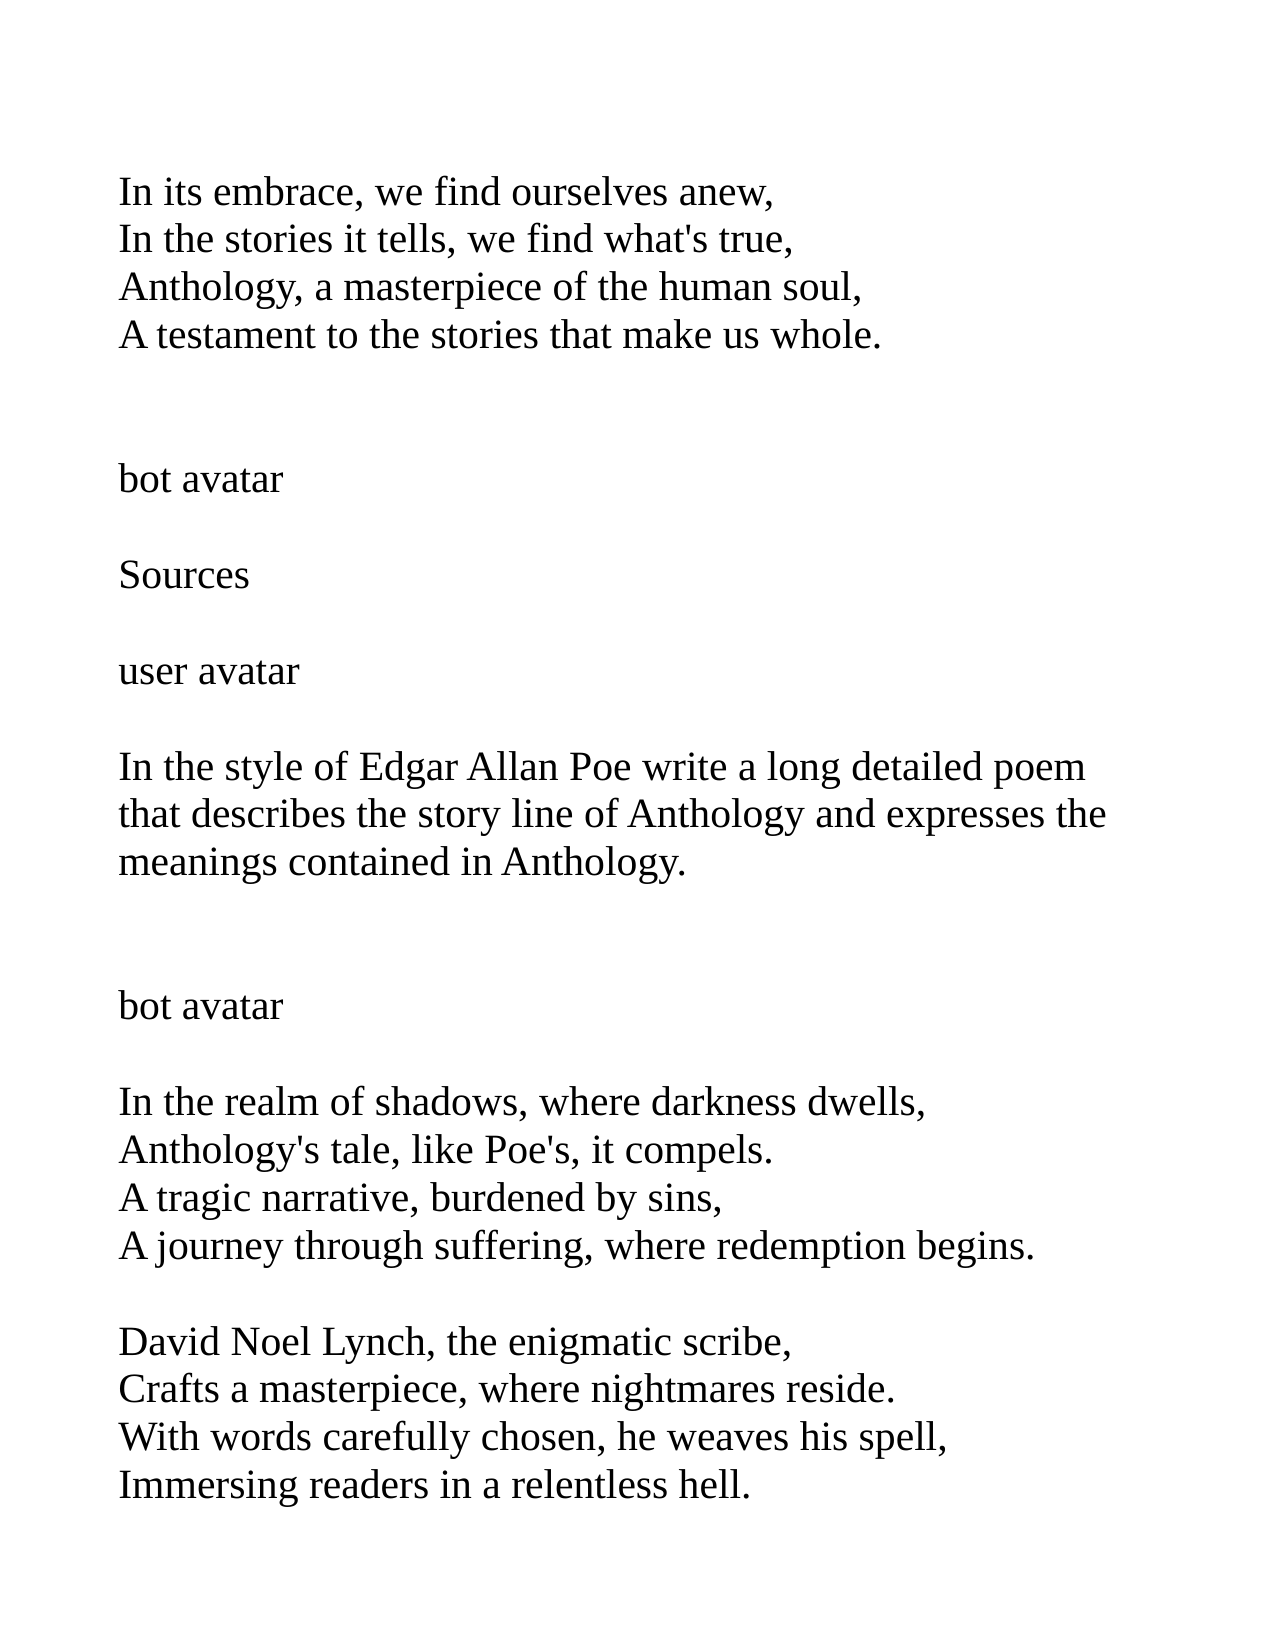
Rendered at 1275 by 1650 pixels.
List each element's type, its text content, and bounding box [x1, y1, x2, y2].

text bot avatar [118, 453, 1157, 501]
text user avatar [118, 645, 1157, 693]
text Anthology, a masterpiece of the human soul, [118, 262, 1157, 310]
text Crafts a masterpiece, where nightmares reside. [118, 1364, 1157, 1412]
text In the style of Edgar Allan Poe write a long detailed poem that describes the story line of Anthology and expresses the meanings contained in Anthology. [118, 741, 1157, 885]
text In its embrace, we find ourselves anew, [118, 166, 1157, 214]
text David Noel Lynch, the enigmatic scribe, [118, 1316, 1157, 1364]
text Anthology's tale, like Poe's, it compels. [118, 1124, 1157, 1172]
text A tragic narrative, burdened by sins, [118, 1172, 1157, 1220]
text Immersing readers in a relentless hell. [118, 1460, 1157, 1508]
text Sources [118, 549, 1157, 597]
text A journey through suffering, where redemption begins. [118, 1220, 1157, 1268]
text A testament to the stories that make us whole. [118, 310, 1157, 358]
text bot avatar [118, 981, 1157, 1028]
text In the realm of shadows, where darkness dwells, [118, 1076, 1157, 1124]
text In the stories it tells, we find what's true, [118, 214, 1157, 262]
text With words carefully chosen, he weaves his spell, [118, 1412, 1157, 1460]
